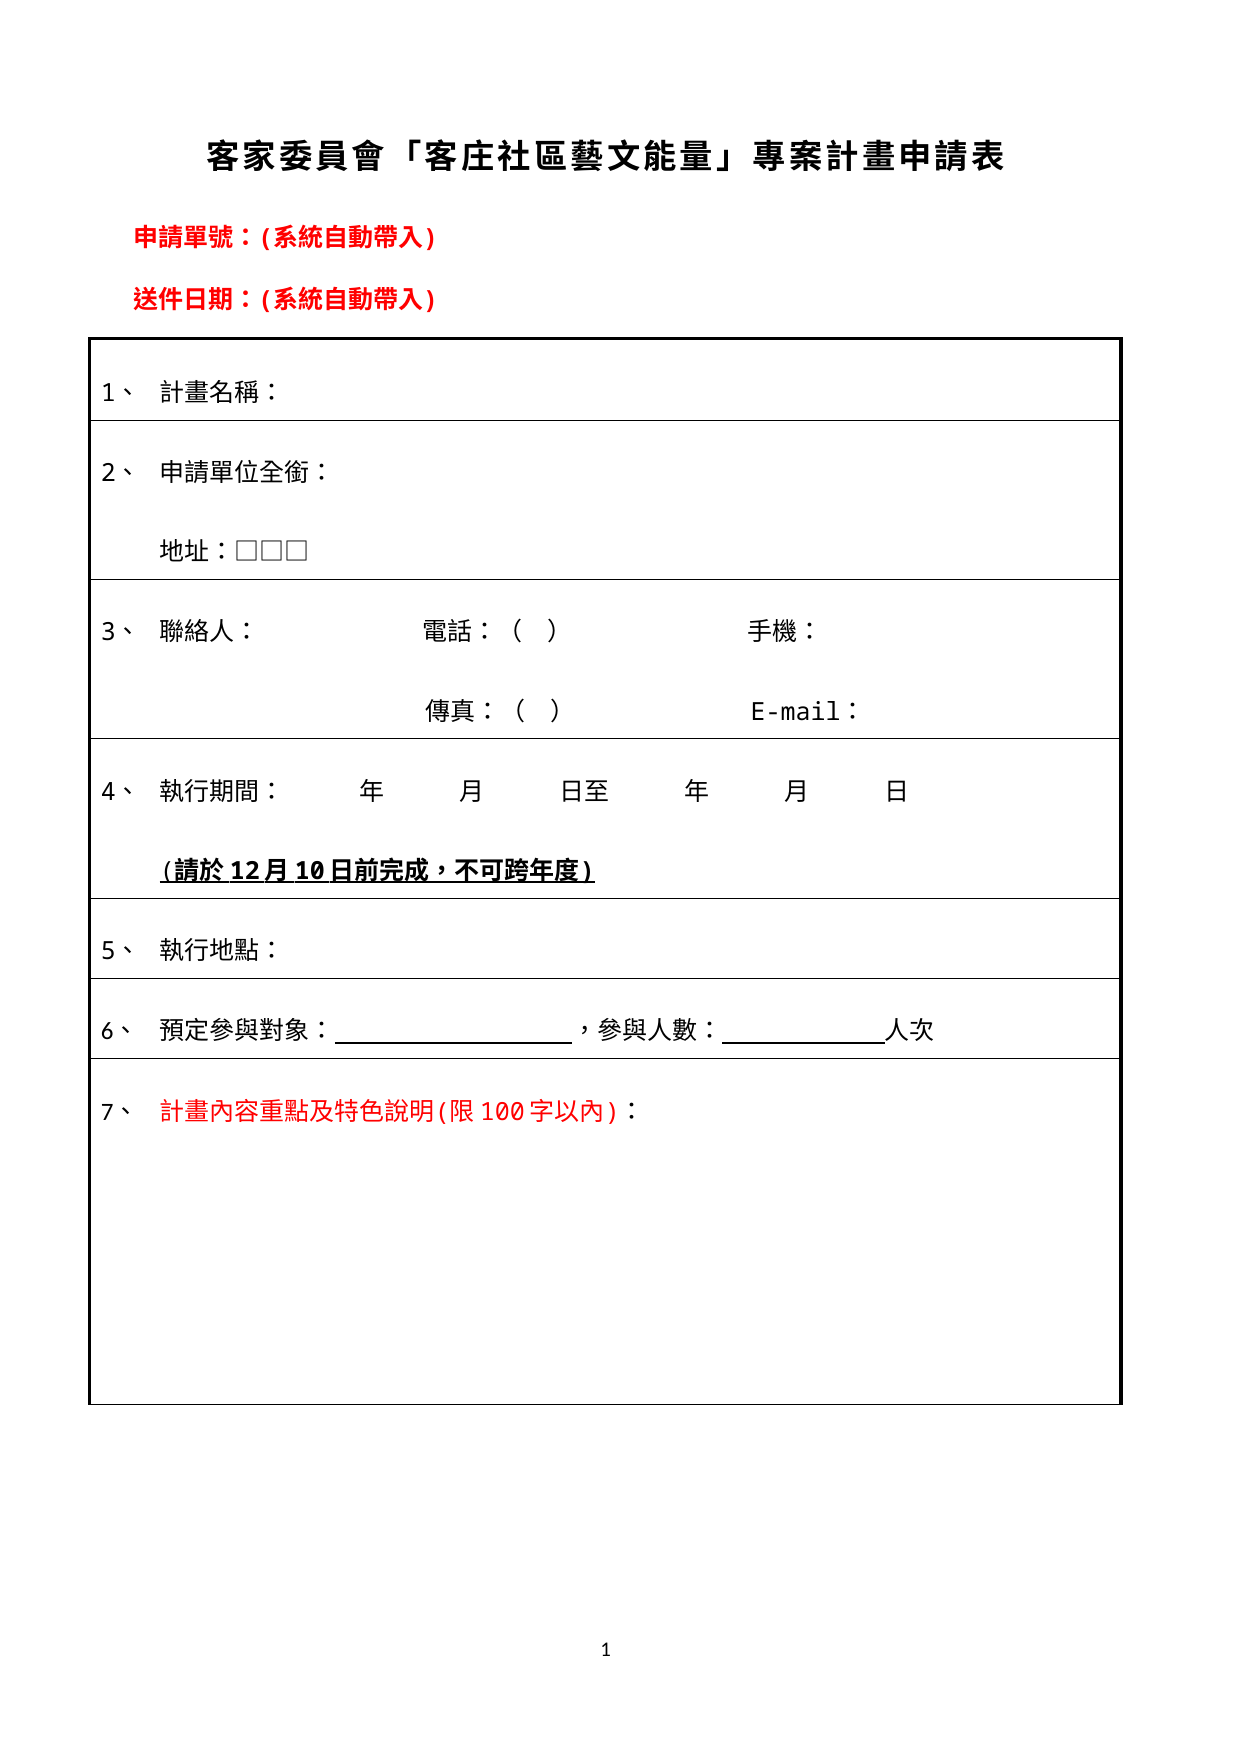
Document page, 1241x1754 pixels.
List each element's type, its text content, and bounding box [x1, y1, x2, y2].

table_header 計畫名稱： [91, 340, 1119, 419]
text 客家委員會「客庄社區藝文能量」專案計畫申請表 [133, 112, 1078, 175]
text 申請單號：(系統自動帶入) [133, 193, 1188, 256]
table_cell 預定參與對象： ，參與人數： 人次 [91, 979, 1119, 1058]
text 送件日期：(系統自動帶入) [133, 256, 1188, 318]
table_cell 執行地點： [91, 899, 1119, 978]
table_cell 申請單位全銜： 地址：□□□ [91, 421, 1119, 579]
table_cell 執行期間： 年 月 日至 年 月 日 (請於12月10日前完成，不可跨年度) [91, 739, 1119, 898]
table_cell 計畫內容重點及特色說明(限100字以內)： [91, 1059, 1119, 1404]
table_cell 聯絡人： 電話：（ ） 手機： 傳真：（ ） E-mail： [91, 580, 1119, 738]
